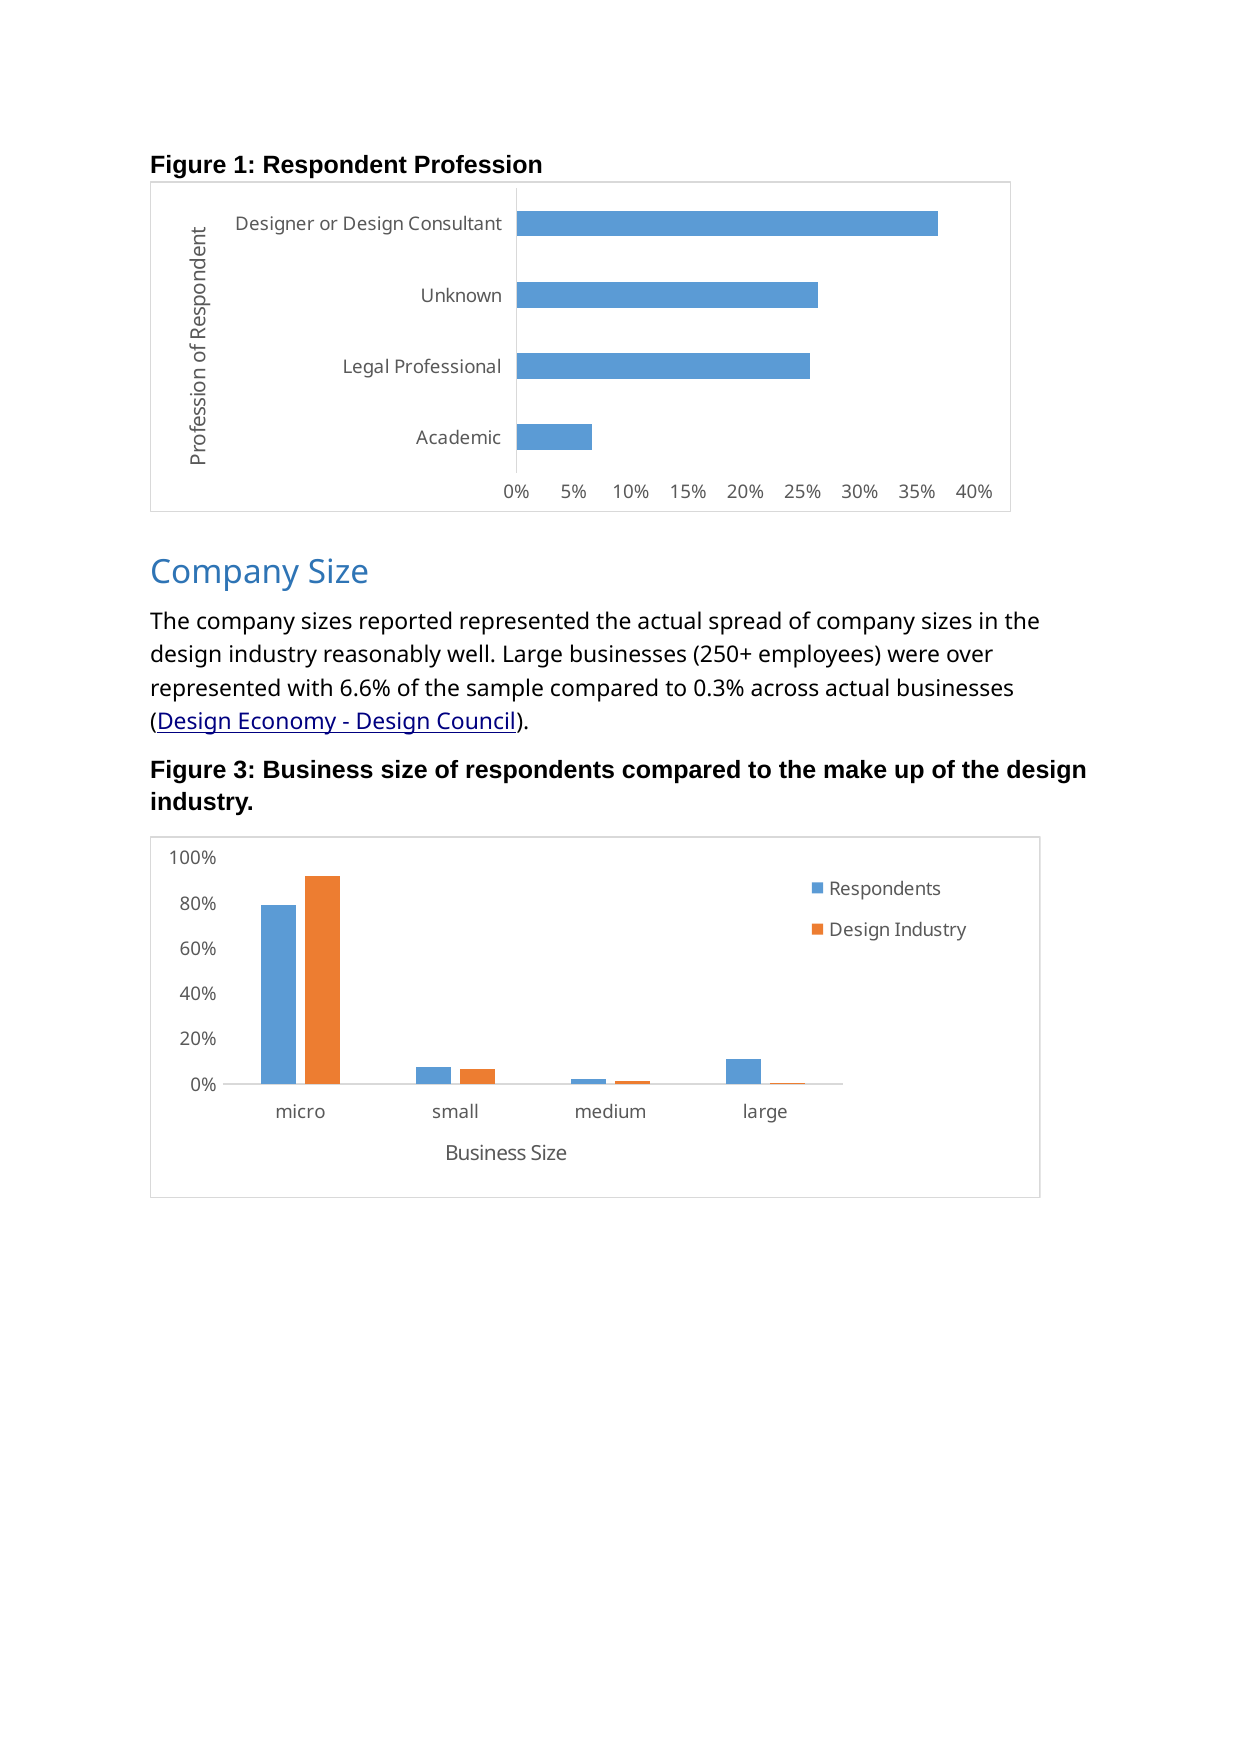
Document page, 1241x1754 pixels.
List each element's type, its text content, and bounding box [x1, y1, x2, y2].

text Figure 3: Business size of respondents compared to the make up of the design industry. [150, 755, 1090, 817]
subtitle Company Size [150, 548, 1090, 593]
text The company sizes reported represented the actual spread of company sizes in the design industry reasonably well. Large businesses (250+ employees) were over represented with 6.6% of the sample compared to 0.3% across actual businesses (Design Economy - Design Council). [150, 605, 1090, 736]
text Figure 1: Respondent Profession [150, 150, 1090, 512]
